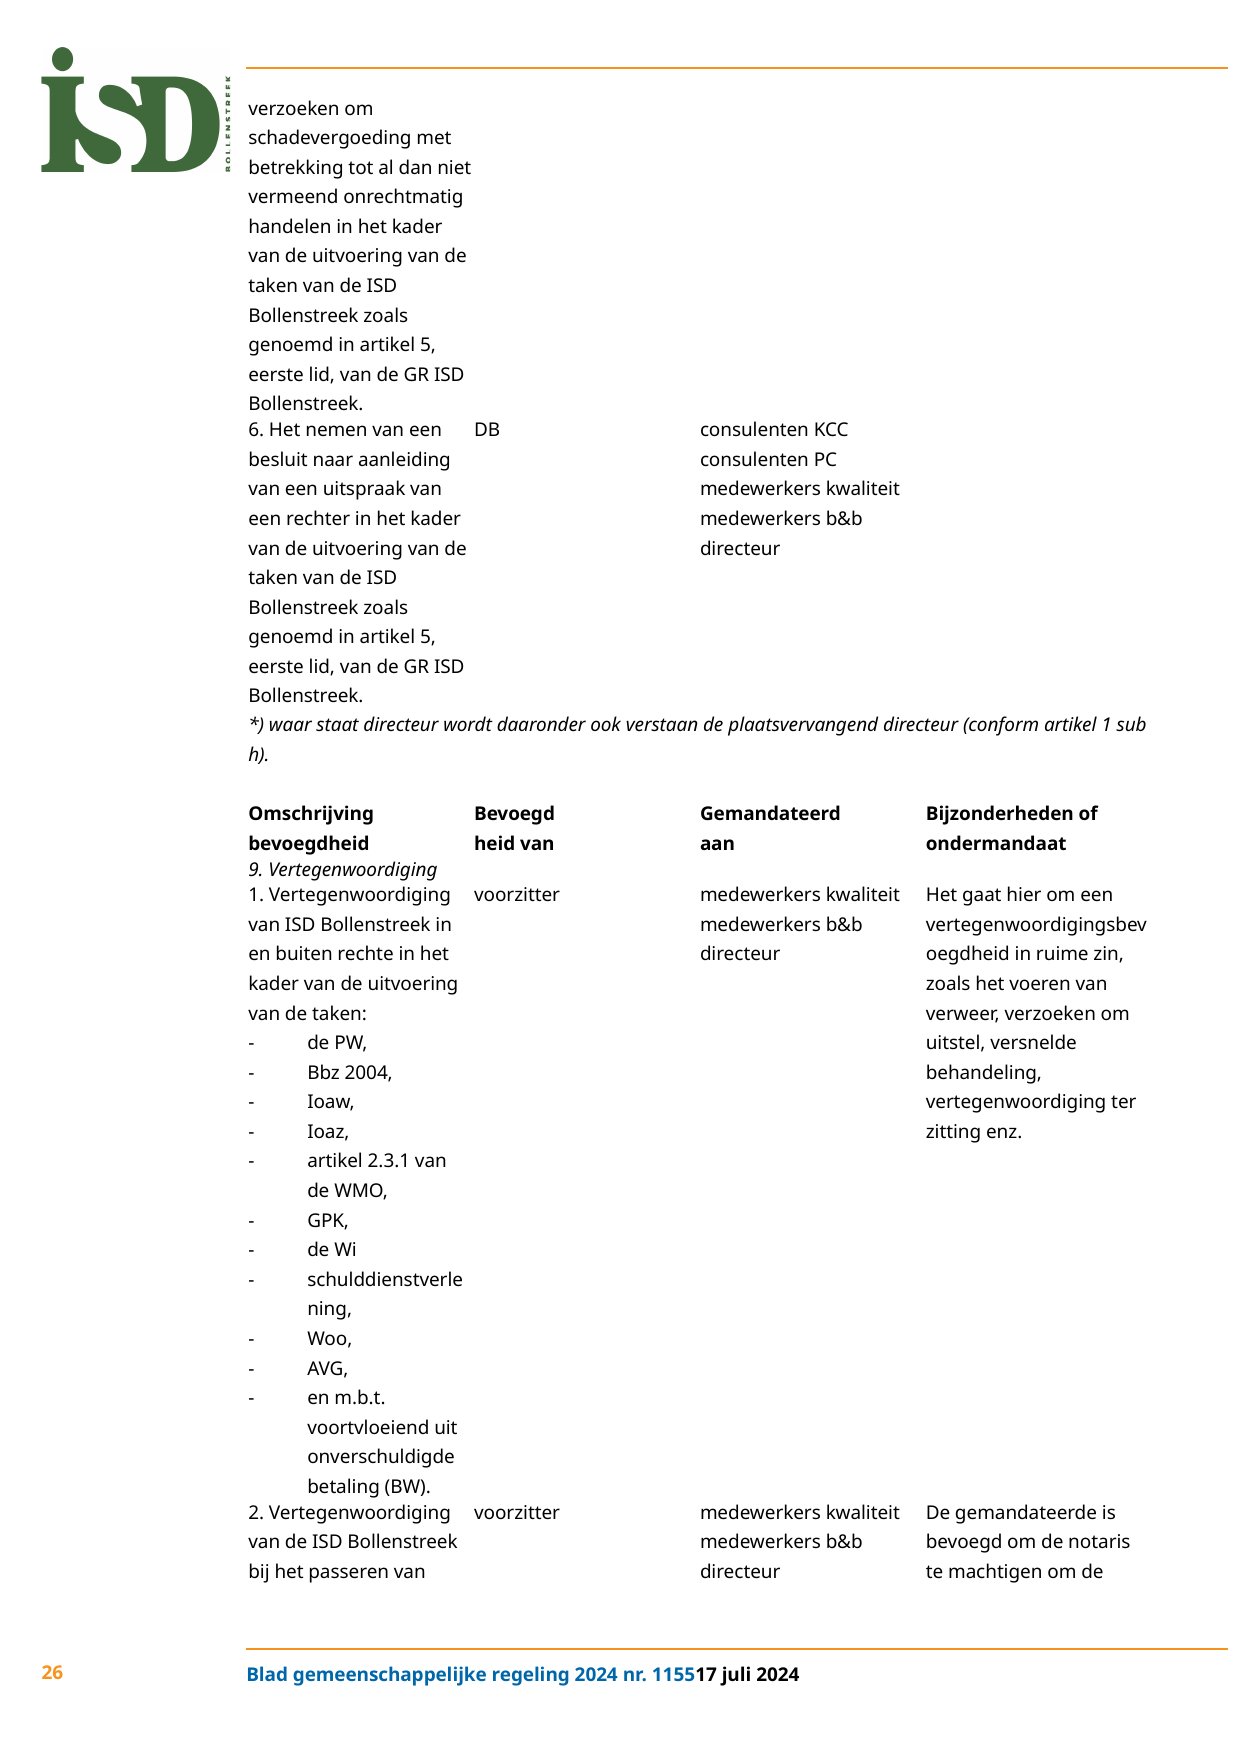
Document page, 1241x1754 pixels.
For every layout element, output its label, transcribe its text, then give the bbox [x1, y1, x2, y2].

text *) waar staat directeur wordt daaronder ook verstaan de plaatsvervangend directeur (conform artikel 1 sub h). [248, 712, 1152, 767]
table_cell 6. Het nemen van een besluit naar aanleiding van een uitspraak van een rechter in het kader van de uitvoering van de taken van de ISD Bollenstreek zoals genoemd in artikel 5, eerste lid, van de GR ISD Bollenstreek. [248, 416, 474, 708]
table_cell [474, 95, 700, 416]
table_cell [700, 95, 926, 416]
table_cell [926, 416, 1152, 708]
table_cell De gemandateerde is bevoegd om de notaris te machtigen om de [926, 1499, 1152, 1584]
table_cell medewerkers kwaliteit medewerkers b&b directeur [700, 881, 926, 1499]
table_cell 2. Vertegenwoordiging van de ISD Bollenstreek bij het passeren van [248, 1499, 474, 1584]
table_cell Het gaat hier om een vertegenwoordigingsbevoegdheid in ruime zin, zoals het voeren van verweer, verzoeken om uitstel, versnelde behandeling, vertegenwoordiging ter zitting enz. [926, 881, 1152, 1499]
table_cell verzoeken om schadevergoeding met betrekking tot al dan niet vermeend onrechtmatig handelen in het kader van de uitvoering van de taken van de ISD Bollenstreek zoals genoemd in artikel 5, eerste lid, van de GR ISD Bollenstreek. [248, 95, 474, 416]
table_cell [926, 95, 1152, 416]
table_header Bevoegd heid van [474, 800, 700, 856]
table_cell medewerkers kwaliteit medewerkers b&b directeur [700, 1499, 926, 1584]
table_header Gemandateerd aan [700, 800, 926, 856]
table_cell voorzitter [474, 881, 700, 1499]
table_header Bijzonderheden of ondermandaat [926, 800, 1152, 856]
table_cell consulenten KCC consulenten PC medewerkers kwaliteit medewerkers b&b directeur [700, 416, 926, 708]
table_cell DB [474, 416, 700, 708]
table_cell 1. Vertegenwoordiging van ISD Bollenstreek in en buiten rechte in het kader van de uitvoering van de taken: de PW, Bbz 2004, Ioaw, Ioaz, artikel 2.3.1 van de WMO, GPK, de Wi schulddienstverlening, Woo, AVG, en m.b.t. voortvloeiend uit onverschuldigde betaling (BW). [248, 881, 474, 1499]
table_cell voorzitter [474, 1499, 700, 1584]
table_cell 9. Vertegenwoordiging [248, 856, 1152, 881]
table_header Omschrijving bevoegdheid [248, 800, 474, 856]
picture [41, 47, 231, 172]
